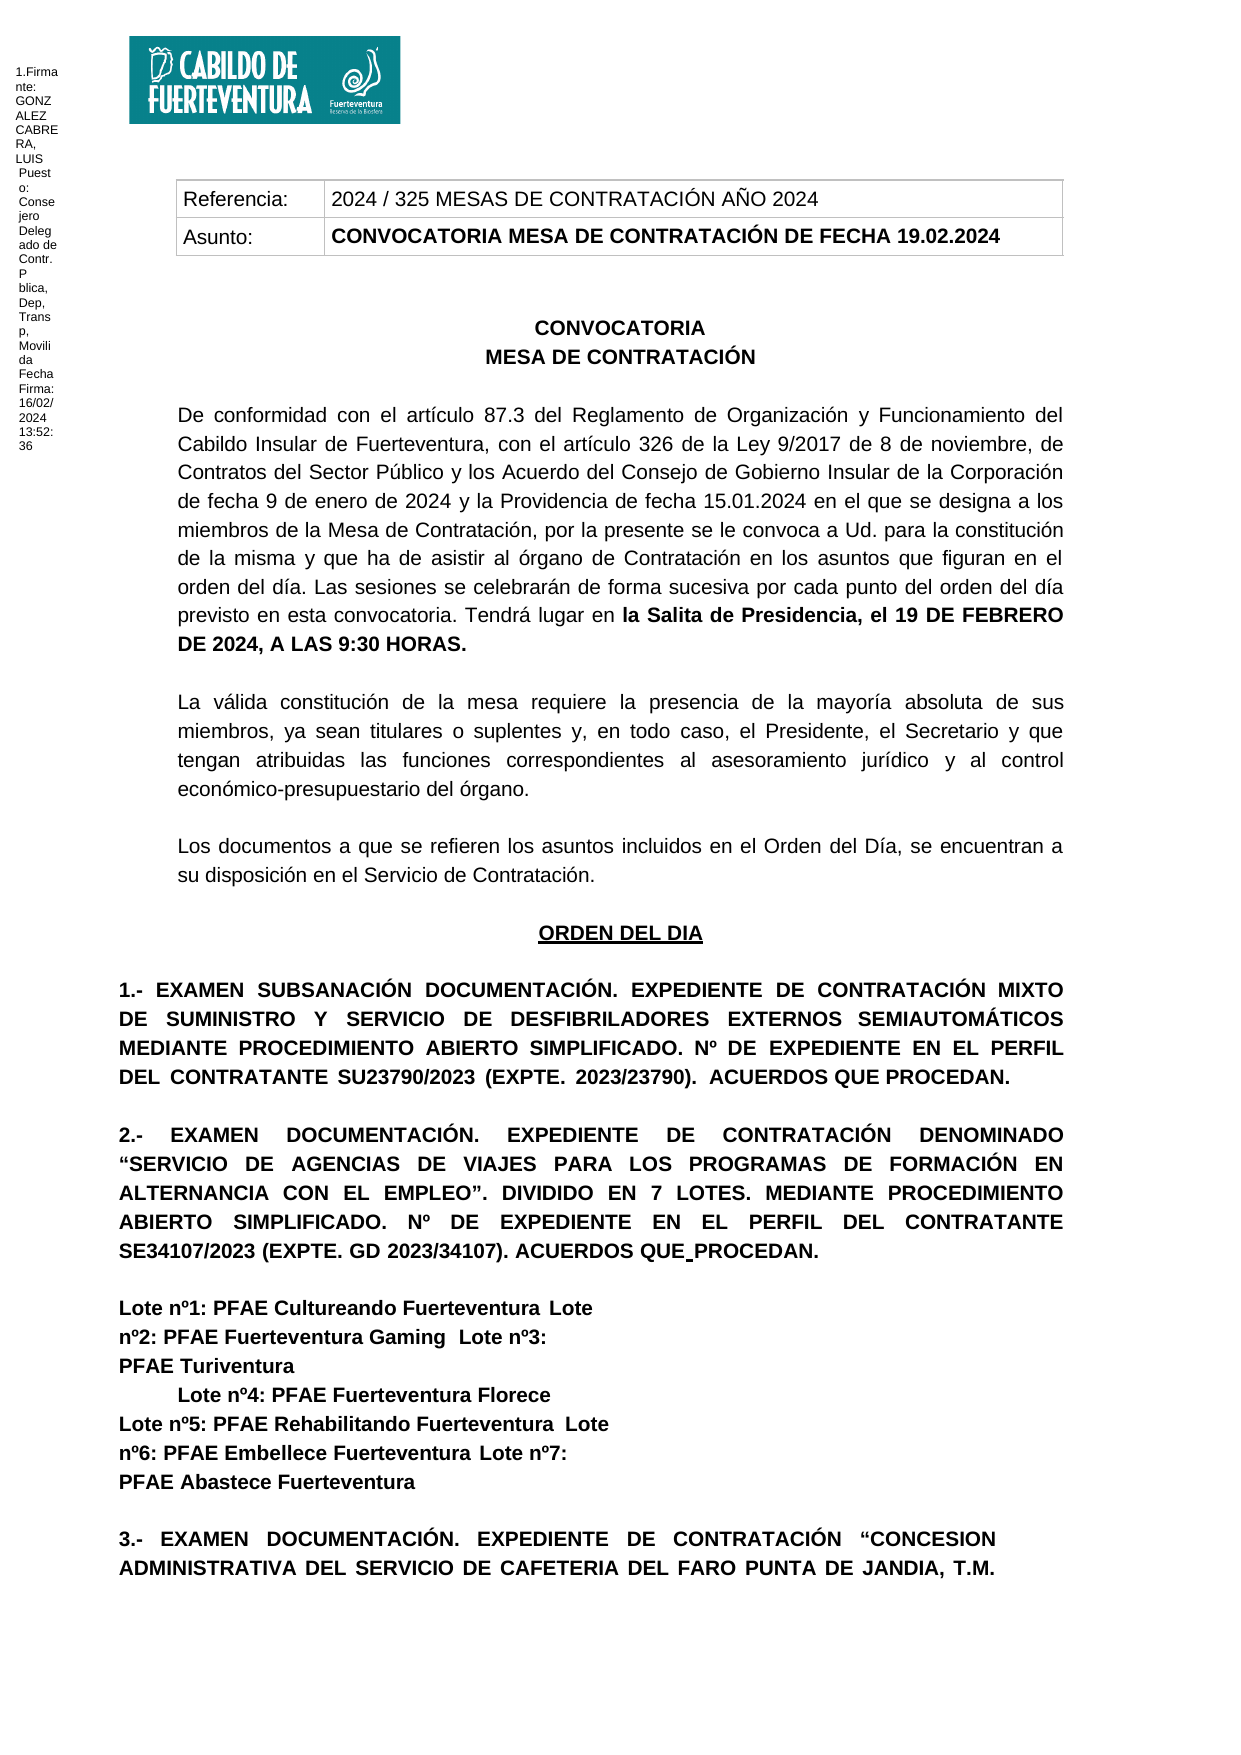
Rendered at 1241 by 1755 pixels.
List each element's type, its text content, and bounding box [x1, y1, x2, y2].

text CONVOCATORIA MESA DE CONTRATACIÓN [485, 316, 765, 369]
text 1.Firmante: GONZALEZ CABRERA, LUIS [15, 65, 59, 166]
text Puesto: Consejero Delegado de Contr. P blica, Dep, Transp, Movilida Fecha Firma: 16/02/2024 13:52:36 [19, 166, 57, 453]
text ORDEN DEL DIA [119, 920, 1123, 944]
text Lote nº4: PFAE Fuerteventura Florece [177, 1383, 1241, 1407]
text La válida constitución de la mesa requiere la presencia de la mayoría absoluta de sus miembros, ya sean titulares o suplentes y, en todo caso, el Presidente, el Secretario y que tengan atribuidas las funciones correspondientes al asesoramiento jurídico y al control económico-presupuestario del órgano. [177, 689, 1064, 800]
table_cell CONVOCATORIA MESA DE CONTRATACIÓN DE FECHA 19.02.2024 [325, 218, 1062, 254]
table_header Referencia: [177, 181, 324, 217]
text 3.- EXAMEN DOCUMENTACIÓN. EXPEDIENTE DE CONTRATACIÓN “CONCESION ADMINISTRATIVA DEL SERVICIO DE CAFETERIA DEL FARO PUNTA DE JANDIA, T.M. [119, 1527, 1064, 1580]
text 1.- EXAMEN SUBSANACIÓN DOCUMENTACIÓN. EXPEDIENTE DE CONTRATACIÓN MIXTO DE SUMINISTRO Y SERVICIO DE DESFIBRILADORES EXTERNOS SEMIAUTOMÁTICOS MEDIANTE PROCEDIMIENTO ABIERTO SIMPLIFICADO. Nº DE EXPEDIENTE EN EL PERFIL DEL CONTRATANTE SU23790/2023 (EXPTE. 2023/23790). ACUERDOS QUE PROCEDAN. [119, 978, 1064, 1089]
table_cell Asunto: [177, 218, 324, 254]
text Lote nº5: PFAE Rehabilitando Fuerteventura Lote nº6: PFAE Embellece Fuerteventura Lote nº7: PFAE Abastece Fuerteventura [119, 1412, 618, 1494]
text Lote nº1: PFAE Cultureando Fuerteventura Lote nº2: PFAE Fuerteventura Gaming Lote nº3: PFAE Turiventura [119, 1296, 597, 1378]
text 2.- EXAMEN DOCUMENTACIÓN. EXPEDIENTE DE CONTRATACIÓN DENOMINADO “SERVICIO DE AGENCIAS DE VIAJES PARA LOS PROGRAMAS DE FORMACIÓN EN ALTERNANCIA CON EL EMPLEO”. DIVIDIDO EN 7 LOTES. MEDIANTE PROCEDIMIENTO ABIERTO SIMPLIFICADO. Nº DE EXPEDIENTE EN EL PERFIL DEL CONTRATANTE SE34107/2023 (EXPTE. GD 2023/34107). ACUERDOS QUE PROCEDAN. [119, 1123, 1064, 1262]
table_header 2024 / 325 MESAS DE CONTRATACIÓN AÑO 2024 [325, 181, 1062, 217]
text Los documentos a que se refieren los asuntos incluidos en el Orden del Día, se encuentran a su disposición en el Servicio de Contratación. [177, 834, 1064, 887]
text De conformidad con el artículo 87.3 del Reglamento de Organización y Funcionamiento del Cabildo Insular de Fuerteventura, con el artículo 326 de la Ley 9/2017 de 8 de noviembre, de Contratos del Sector Público y los Acuerdo del Consejo de Gobierno Insular de la Corporación de fecha 9 de enero de 2024 y la Providencia de fecha 15.01.2024 en el que se designa a los miembros de la Mesa de Contratación, por la presente se le convoca a Ud. para la constitución de la misma y que ha de asistir al órgano de Contratación en los asuntos que figuran en el orden del día. Las sesiones se celebrarán de forma sucesiva por cada punto del orden del día previsto en esta convocatoria. Tendrá lugar en la Salita de Presidencia, el 19 DE FEBRERO DE 2024, A LAS 9:30 HORAS. [177, 403, 1064, 656]
